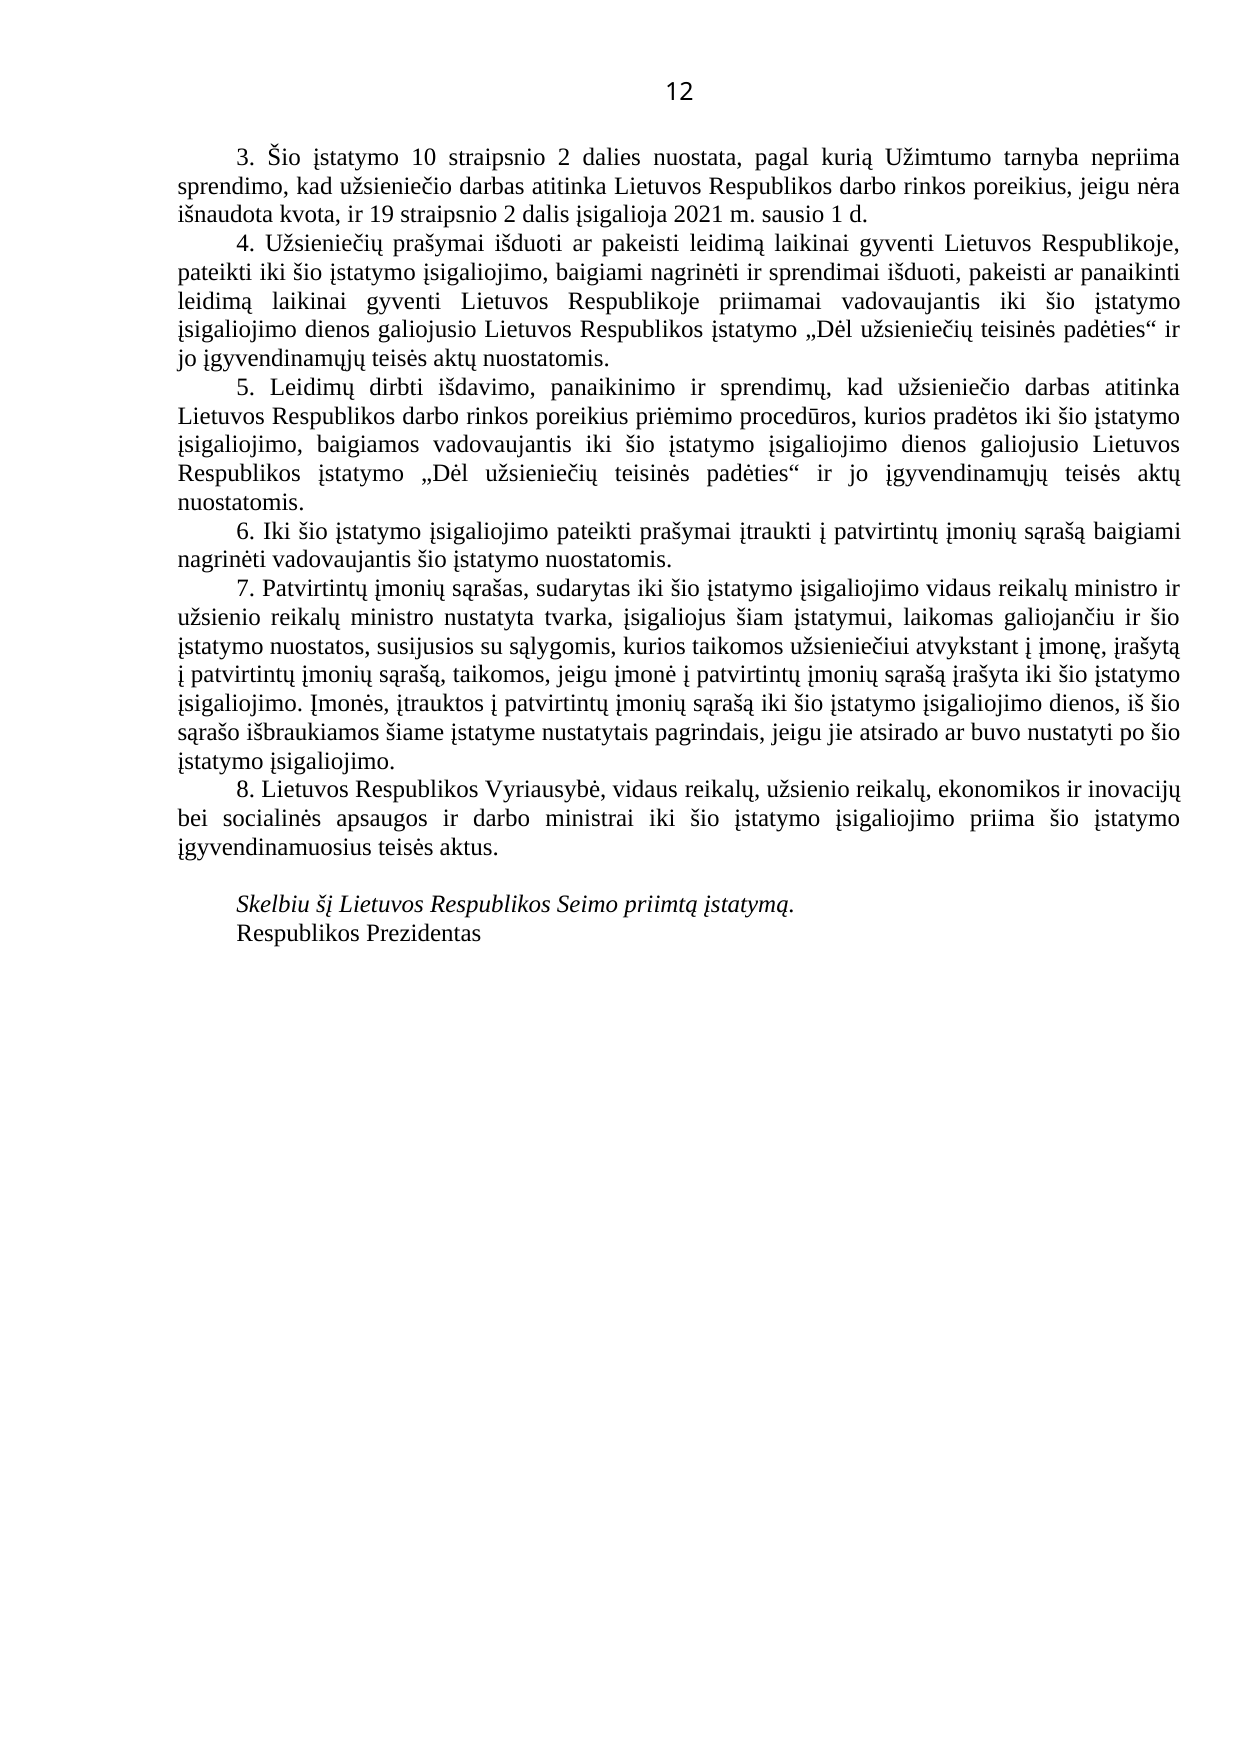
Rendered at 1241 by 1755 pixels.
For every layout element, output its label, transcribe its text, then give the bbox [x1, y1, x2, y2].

text Skelbiu šį Lietuvos Respublikos Seimo priimtą įstatymą. [177, 889, 1181, 918]
text 6. Iki šio įstatymo įsigaliojimo pateikti prašymai įtraukti į patvirtintų įmonių sąrašą baigiami nagrinėti vadovaujantis šio įstatymo nuostatomis. [177, 516, 1181, 573]
text 5. Leidimų dirbti išdavimo, panaikinimo ir sprendimų, kad užsieniečio darbas atitinka Lietuvos Respublikos darbo rinkos poreikius priėmimo procedūros, kurios pradėtos iki šio įstatymo įsigaliojimo, baigiamos vadovaujantis iki šio įstatymo įsigaliojimo dienos galiojusio Lietuvos Respublikos įstatymo „Dėl užsieniečių teisinės padėties“ ir jo įgyvendinamųjų teisės aktų nuostatomis. [177, 372, 1181, 516]
text 4. Užsieniečių prašymai išduoti ar pakeisti leidimą laikinai gyventi Lietuvos Respublikoje, pateikti iki šio įstatymo įsigaliojimo, baigiami nagrinėti ir sprendimai išduoti, pakeisti ar panaikinti leidimą laikinai gyventi Lietuvos Respublikoje priimamai vadovaujantis iki šio įstatymo įsigaliojimo dienos galiojusio Lietuvos Respublikos įstatymo „Dėl užsieniečių teisinės padėties“ ir jo įgyvendinamųjų teisės aktų nuostatomis. [177, 228, 1181, 372]
text 8. Lietuvos Respublikos Vyriausybė, vidaus reikalų, užsienio reikalų, ekonomikos ir inovacijų bei socialinės apsaugos ir darbo ministrai iki šio įstatymo įsigaliojimo priima šio įstatymo įgyvendinamuosius teisės aktus. [177, 774, 1181, 861]
text 3. Šio įstatymo 10 straipsnio 2 dalies nuostata, pagal kurią Užimtumo tarnyba nepriima sprendimo, kad užsieniečio darbas atitinka Lietuvos Respublikos darbo rinkos poreikius, jeigu nėra išnaudota kvota, ir 19 straipsnio 2 dalis įsigalioja 2021 m. sausio 1 d. [177, 142, 1181, 228]
text 7. Patvirtintų įmonių sąrašas, sudarytas iki šio įstatymo įsigaliojimo vidaus reikalų ministro ir užsienio reikalų ministro nustatyta tvarka, įsigaliojus šiam įstatymui, laikomas galiojančiu ir šio įstatymo nuostatos, susijusios su sąlygomis, kurios taikomos užsieniečiui atvykstant į įmonę, įrašytą į patvirtintų įmonių sąrašą, taikomos, jeigu įmonė į patvirtintų įmonių sąrašą įrašyta iki šio įstatymo įsigaliojimo. Įmonės, įtrauktos į patvirtintų įmonių sąrašą iki šio įstatymo įsigaliojimo dienos, iš šio sąrašo išbraukiamos šiame įstatyme nustatytais pagrindais, jeigu jie atsirado ar buvo nustatyti po šio įstatymo įsigaliojimo. [177, 573, 1181, 774]
text Respublikos Prezidentas [177, 918, 1181, 947]
